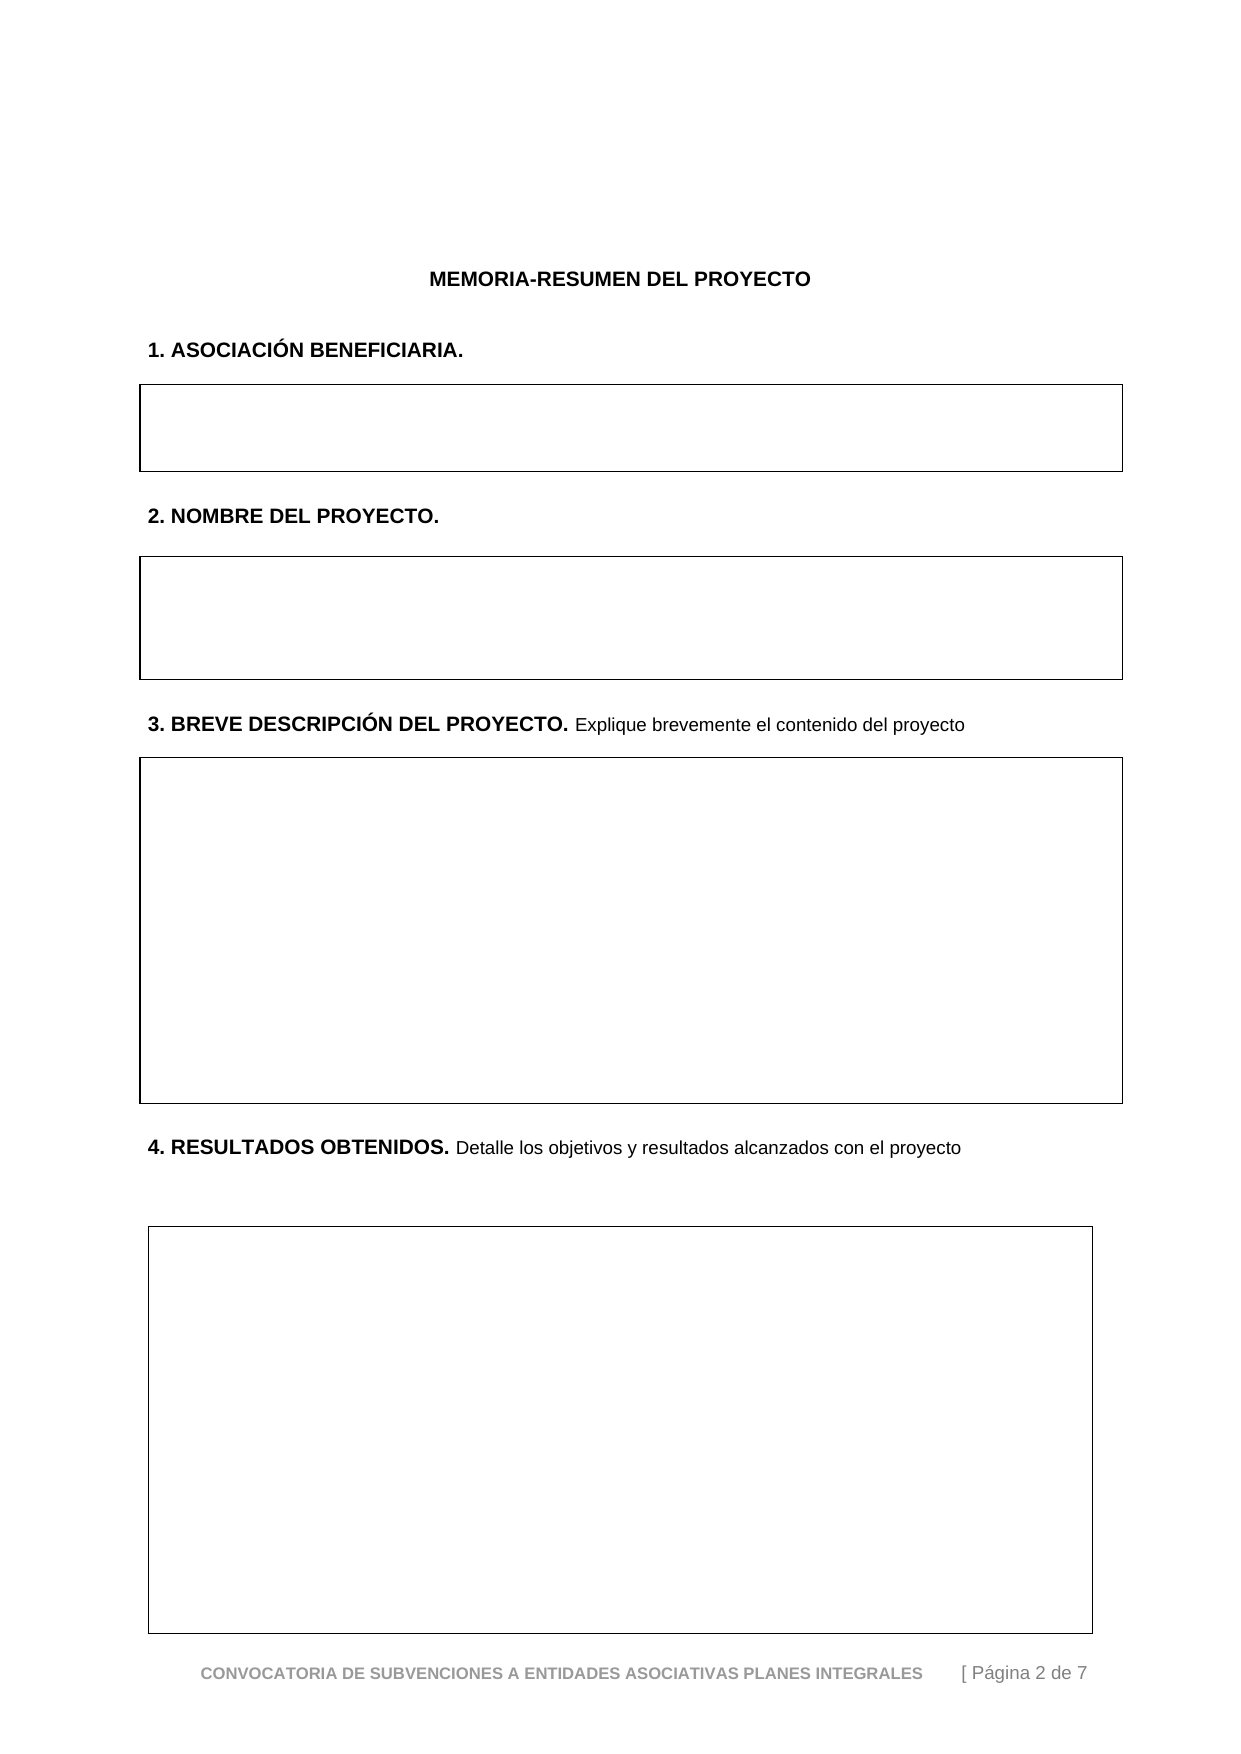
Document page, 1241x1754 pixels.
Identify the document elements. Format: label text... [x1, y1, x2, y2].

table_header [141, 385, 1122, 471]
table_header [149, 1227, 1092, 1633]
table_header [141, 758, 1122, 1103]
text 2. NOMBRE DEL PROYECTO. [148, 503, 1092, 527]
text 4. RESULTADOS OBTENIDOS. Detalle los objetivos y resultados alcanzados con el proyecto [148, 1135, 1092, 1159]
text 3. BREVE DESCRIPCIÓN DEL PROYECTO. Explique brevemente el contenido del proyecto [148, 711, 1092, 735]
text 1. ASOCIACIÓN BENEFICIARIA. [148, 338, 1092, 362]
table_header [141, 557, 1122, 679]
text MEMORIA-RESUMEN DEL PROYECTO [148, 266, 1092, 290]
